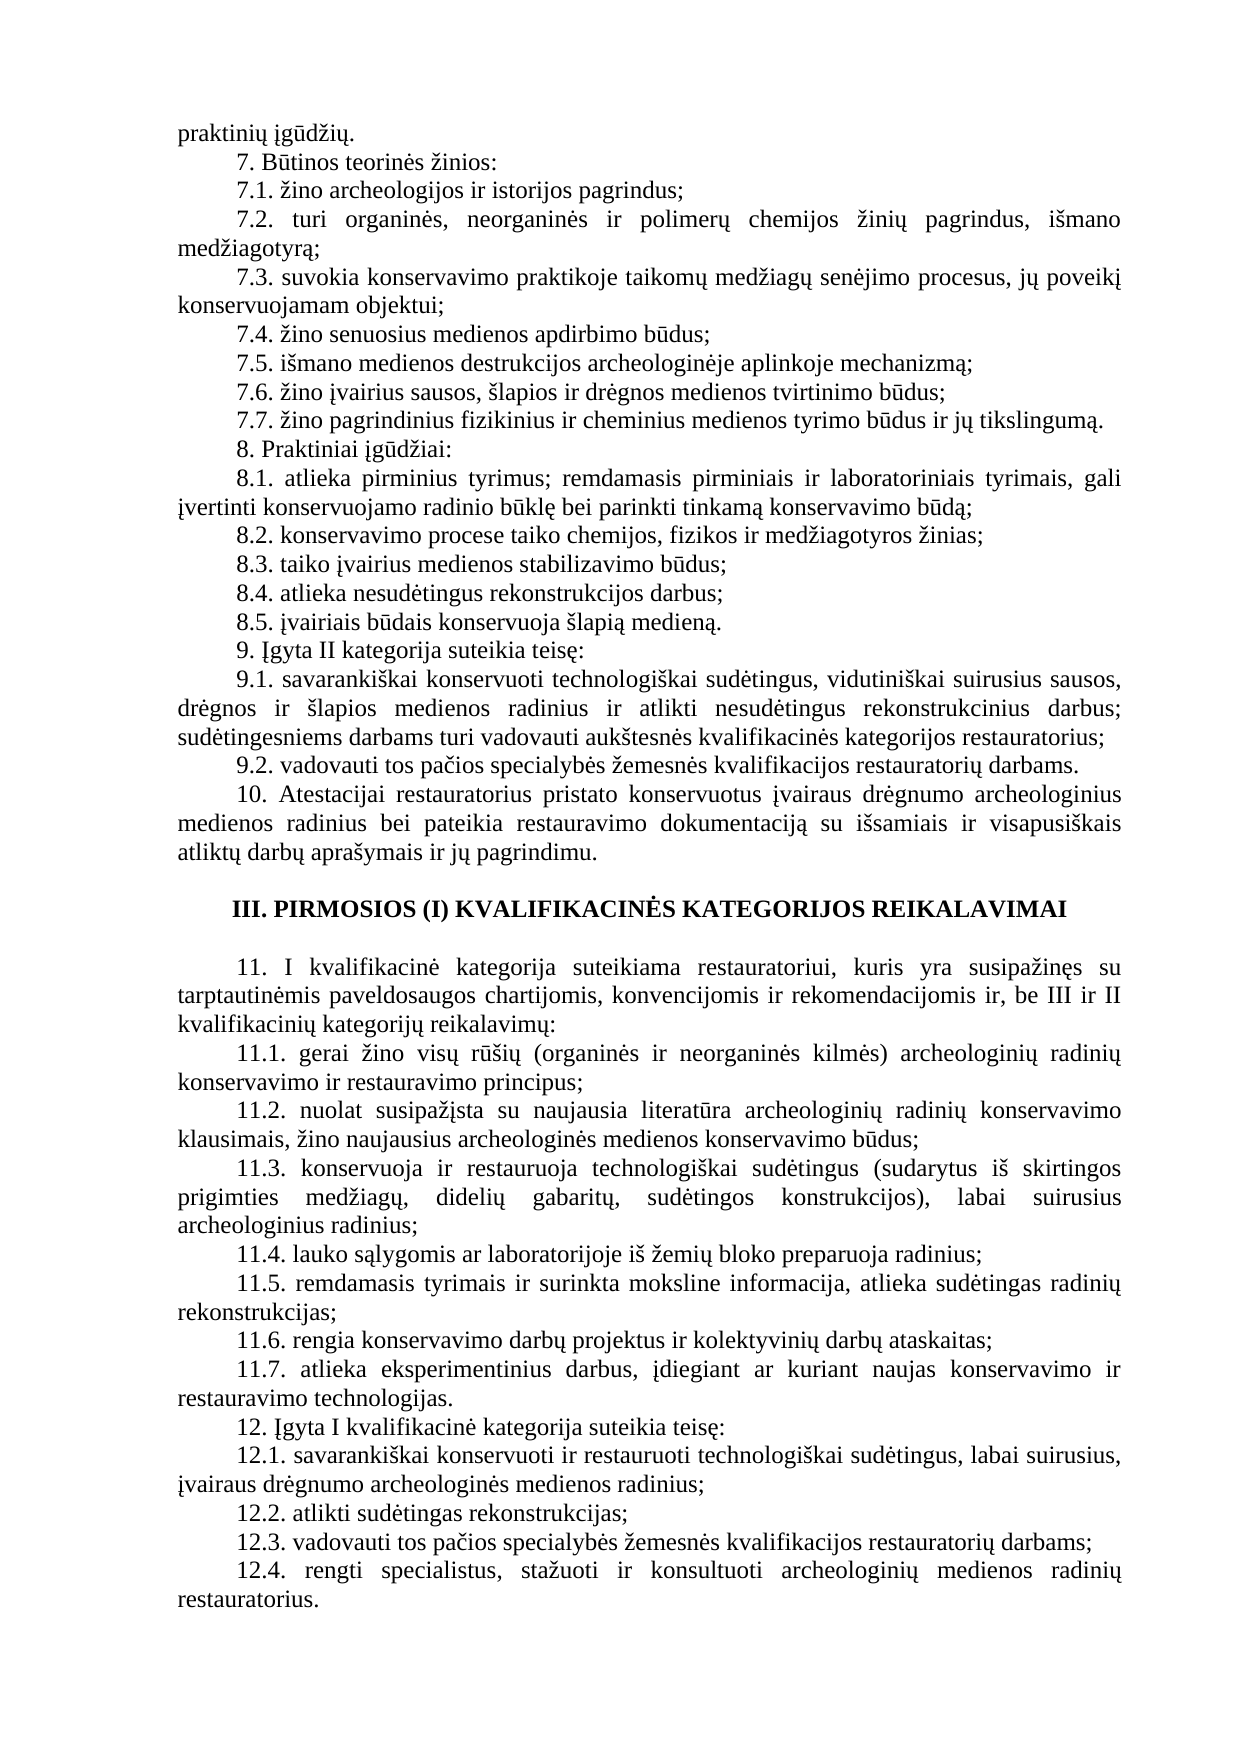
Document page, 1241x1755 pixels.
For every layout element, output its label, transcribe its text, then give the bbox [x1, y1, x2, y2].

text 8. Praktiniai įgūdžiai: [177, 434, 1122, 463]
text 12.1. savarankiškai konservuoti ir restauruoti technologiškai sudėtingus, labai suirusius, įvairaus drėgnumo archeologinės medienos radinius; [177, 1441, 1122, 1498]
text 7.6. žino įvairius sausos, šlapios ir drėgnos medienos tvirtinimo būdus; [177, 377, 1122, 406]
text 10. Atestacijai restauratorius pristato konservuotus įvairaus drėgnumo archeologinius medienos radinius bei pateikia restauravimo dokumentaciją su išsamiais ir visapusiškais atliktų darbų aprašymais ir jų pagrindimu. [177, 779, 1122, 866]
text 12.4. rengti specialistus, stažuoti ir konsultuoti archeologinių medienos radinių restauratorius. [177, 1556, 1122, 1613]
text 7.1. žino archeologijos ir istorijos pagrindus; [177, 176, 1122, 204]
text 7.2. turi organinės, neorganinės ir polimerų chemijos žinių pagrindus, išmano medžiagotyrą; [177, 204, 1122, 262]
text III. PIRMOSIOS (I) KVALIFIKACINĖS KATEGORIJOS REIKALAVIMAI [177, 894, 1122, 923]
text 11.4. lauko sąlygomis ar laboratorijoje iš žemių bloko preparuoja radinius; [177, 1239, 1122, 1268]
text 12.2. atlikti sudėtingas rekonstrukcijas; [177, 1498, 1122, 1527]
text 11.2. nuolat susipažįsta su naujausia literatūra archeologinių radinių konservavimo klausimais, žino naujausius archeologinės medienos konservavimo būdus; [177, 1096, 1122, 1153]
text 11.5. remdamasis tyrimais ir surinkta moksline informacija, atlieka sudėtingas radinių rekonstrukcijas; [177, 1268, 1122, 1326]
text 12. Įgyta I kvalifikacinė kategorija suteikia teisę: [177, 1412, 1122, 1441]
text 12.3. vadovauti tos pačios specialybės žemesnės kvalifikacijos restauratorių darbams; [177, 1527, 1122, 1556]
text 11.1. gerai žino visų rūšių (organinės ir neorganinės kilmės) archeologinių radinių konservavimo ir restauravimo principus; [177, 1038, 1122, 1096]
text 8.5. įvairiais būdais konservuoja šlapią medieną. [177, 607, 1122, 636]
text praktinių įgūdžių. [177, 118, 1122, 147]
text 11.6. rengia konservavimo darbų projektus ir kolektyvinių darbų ataskaitas; [177, 1326, 1122, 1354]
text 8.4. atlieka nesudėtingus rekonstrukcijos darbus; [177, 578, 1122, 607]
text 8.3. taiko įvairius medienos stabilizavimo būdus; [177, 549, 1122, 578]
text 11. I kvalifikacinė kategorija suteikiama restauratoriui, kuris yra susipažinęs su tarptautinėmis paveldosaugos chartijomis, konvencijomis ir rekomendacijomis ir, be III ir II kvalifikacinių kategorijų reikalavimų: [177, 952, 1122, 1038]
text 8.2. konservavimo procese taiko chemijos, fizikos ir medžiagotyros žinias; [177, 521, 1122, 549]
text 8.1. atlieka pirminius tyrimus; remdamasis pirminiais ir laboratoriniais tyrimais, gali įvertinti konservuojamo radinio būklę bei parinkti tinkamą konservavimo būdą; [177, 463, 1122, 521]
text 11.7. atlieka eksperimentinius darbus, įdiegiant ar kuriant naujas konservavimo ir restauravimo technologijas. [177, 1354, 1122, 1412]
text 7.3. suvokia konservavimo praktikoje taikomų medžiagų senėjimo procesus, jų poveikį konservuojamam objektui; [177, 262, 1122, 319]
text 7.4. žino senuosius medienos apdirbimo būdus; [177, 319, 1122, 348]
text 7.5. išmano medienos destrukcijos archeologinėje aplinkoje mechanizmą; [177, 348, 1122, 377]
text 7.7. žino pagrindinius fizikinius ir cheminius medienos tyrimo būdus ir jų tikslingumą. [177, 406, 1122, 434]
text 9.2. vadovauti tos pačios specialybės žemesnės kvalifikacijos restauratorių darbams. [177, 751, 1122, 779]
text 11.3. konservuoja ir restauruoja technologiškai sudėtingus (sudarytus iš skirtingos prigimties medžiagų, didelių gabaritų, sudėtingos konstrukcijos), labai suirusius archeologinius radinius; [177, 1153, 1122, 1239]
text 7. Būtinos teorinės žinios: [177, 147, 1122, 176]
text 9. Įgyta II kategorija suteikia teisę: [177, 636, 1122, 664]
text 9.1. savarankiškai konservuoti technologiškai sudėtingus, vidutiniškai suirusius sausos, drėgnos ir šlapios medienos radinius ir atlikti nesudėtingus rekonstrukcinius darbus; sudėtingesniems darbams turi vadovauti aukštesnės kvalifikacinės kategorijos restauratorius; [177, 664, 1122, 751]
